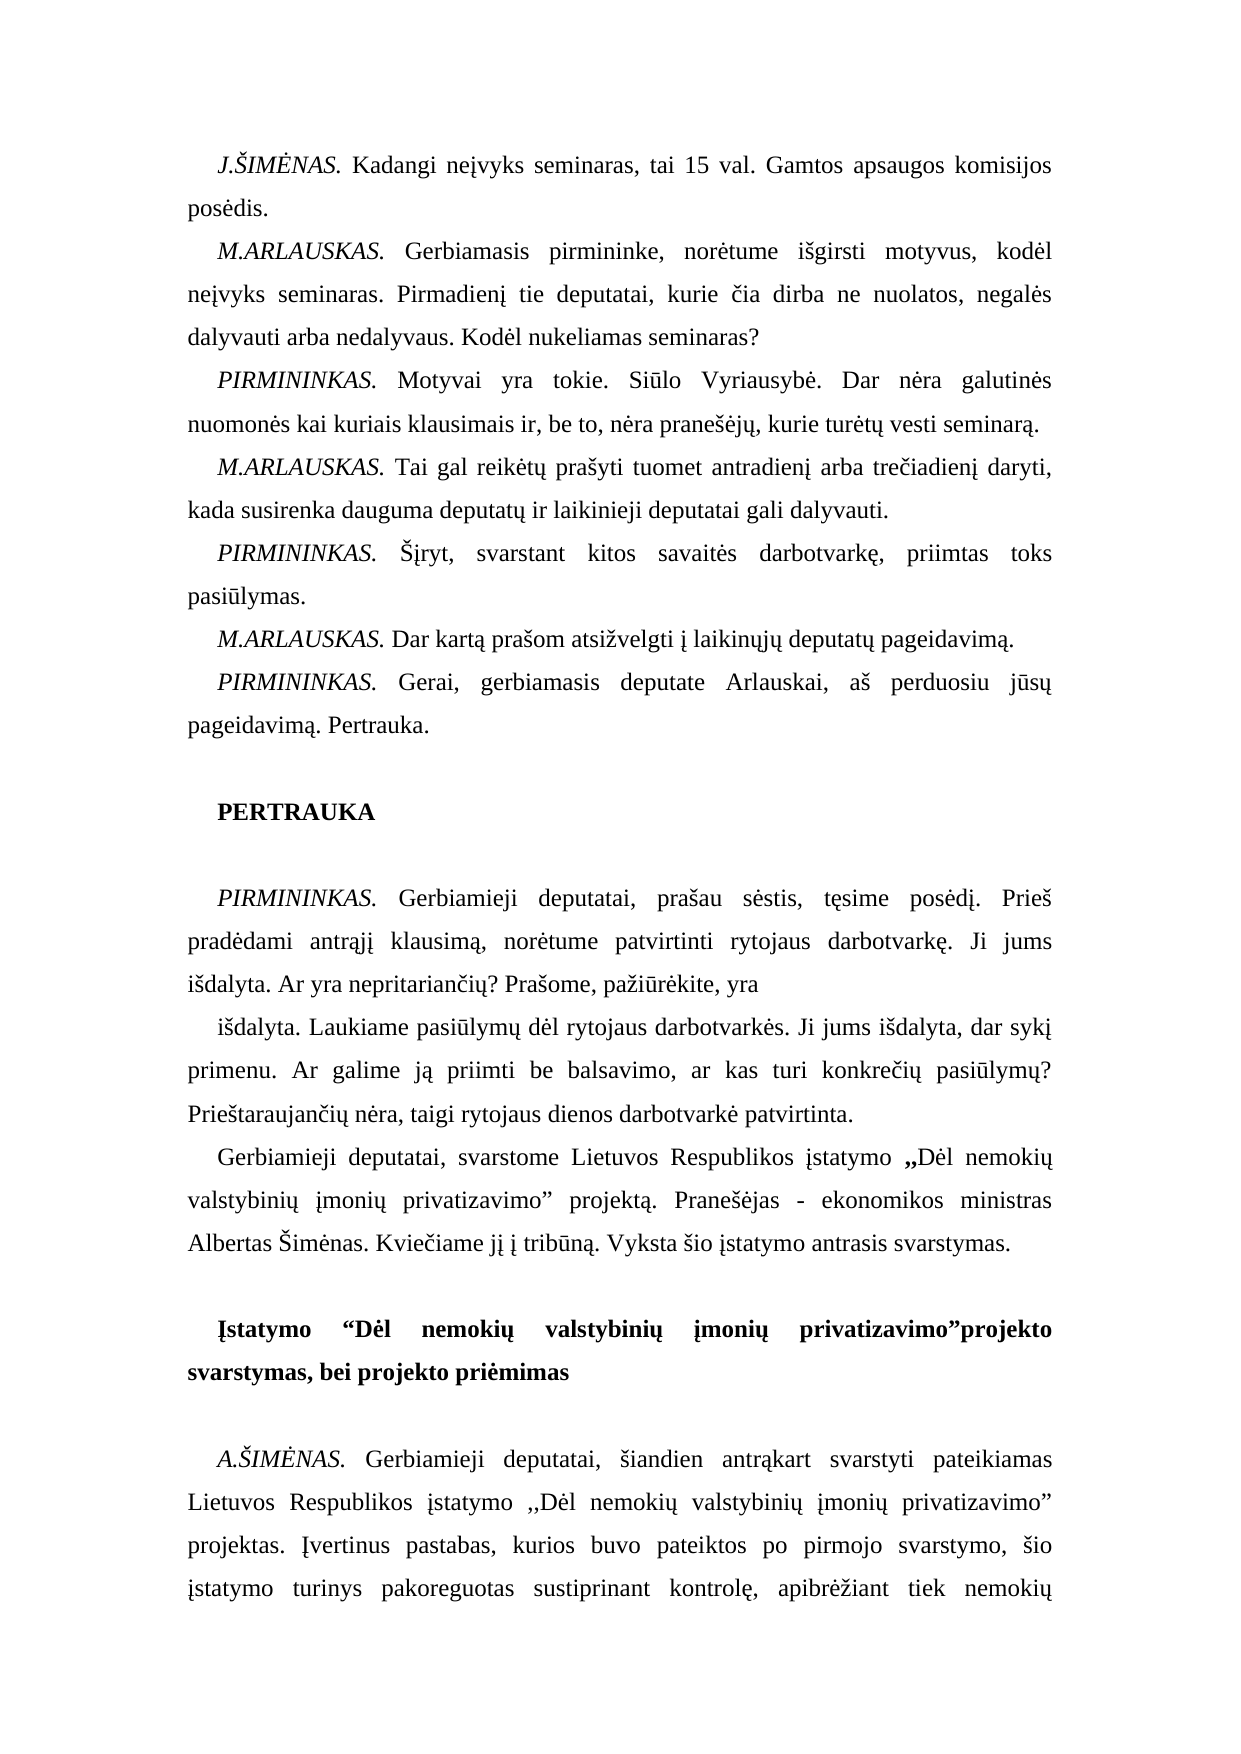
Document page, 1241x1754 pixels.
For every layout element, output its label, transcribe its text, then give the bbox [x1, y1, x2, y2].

text J.ŠIMĖNAS. Kadangi neįvyks seminaras, tai 15 val. Gamtos apsaugos komisijos posėdis. [187, 150, 1053, 222]
text M.ARLAUSKAS. Dar kartą prašom atsižvelgti į laikinųjų deputatų pageidavimą. [187, 624, 1053, 653]
text M.ARLAUSKAS. Tai gal reikėtų prašyti tuomet antradienį arba trečiadienį daryti, kada susirenka dauguma deputatų ir laikinieji deputatai gali dalyvauti. [187, 452, 1053, 524]
text Gerbiamieji deputatai, svarstome Lietuvos Respublikos įstatymo ,,Dėl nemokių valstybinių įmonių privatizavimo” projektą. Pranešėjas - ekonomikos ministras Albertas Šimėnas. Kviečiame jį į tribūną. Vyksta šio įstatymo antrasis svarstymas. [187, 1142, 1053, 1257]
text išdalyta. Laukiame pasiūlymų dėl rytojaus darbotvarkės. Ji jums išdalyta, dar sykį primenu. Ar galime ją priimti be balsavimo, ar kas turi konkrečių pasiūlymų? Prieštaraujančių nėra, taigi rytojaus dienos darbotvarkė patvirtinta. [187, 1012, 1053, 1127]
text M.ARLAUSKAS. Gerbiamasis pirmininke, norėtume išgirsti motyvus, kodėl neįvyks seminaras. Pirmadienį tie deputatai, kurie čia dirba ne nuolatos, negalės dalyvauti arba nedalyvaus. Kodėl nukeliamas seminaras? [187, 236, 1053, 351]
text PIRMININKAS. Motyvai yra tokie. Siūlo Vyriausybė. Dar nėra galutinės nuomonės kai kuriais klausimais ir, be to, nėra pranešėjų, kurie turėtų vesti seminarą. [187, 366, 1053, 437]
text A.ŠIMĖNAS. Gerbiamieji deputatai, šiandien antrąkart svarstyti pateikiamas Lietuvos Respublikos įstatymo ,,Dėl nemokių valstybinių įmonių privatizavimo” projektas. Įvertinus pastabas, kurios buvo pateiktos po pirmojo svarstymo, šio įstatymo turinys pakoreguotas sustiprinant kontrolę, apibrėžiant tiek nemokių [187, 1444, 1053, 1602]
text PIRMININKAS. Gerai, gerbiamasis deputate Arlauskai, aš perduosiu jūsų pageidavimą. Pertrauka. [187, 667, 1053, 739]
subtitle Pertrauka [187, 797, 1053, 826]
text PIRMININKAS. Šįryt, svarstant kitos savaitės darbotvarkę, priimtas toks pasiūlymas. [187, 538, 1053, 610]
text Įstatymo “Dėl nemokių valstybinių įmonių privatizavimo”projekto svarstymas, bei projekto priėmimas [187, 1314, 1053, 1386]
text PIRMININKAS. Gerbiamieji deputatai, prašau sėstis, tęsime posėdį. Prieš pradėdami antrąjį klausimą, norėtume patvirtinti rytojaus darbotvarkę. Ji jums išdalyta. Ar yra nepritariančių? Prašome, pažiūrėkite, yra [187, 883, 1053, 998]
